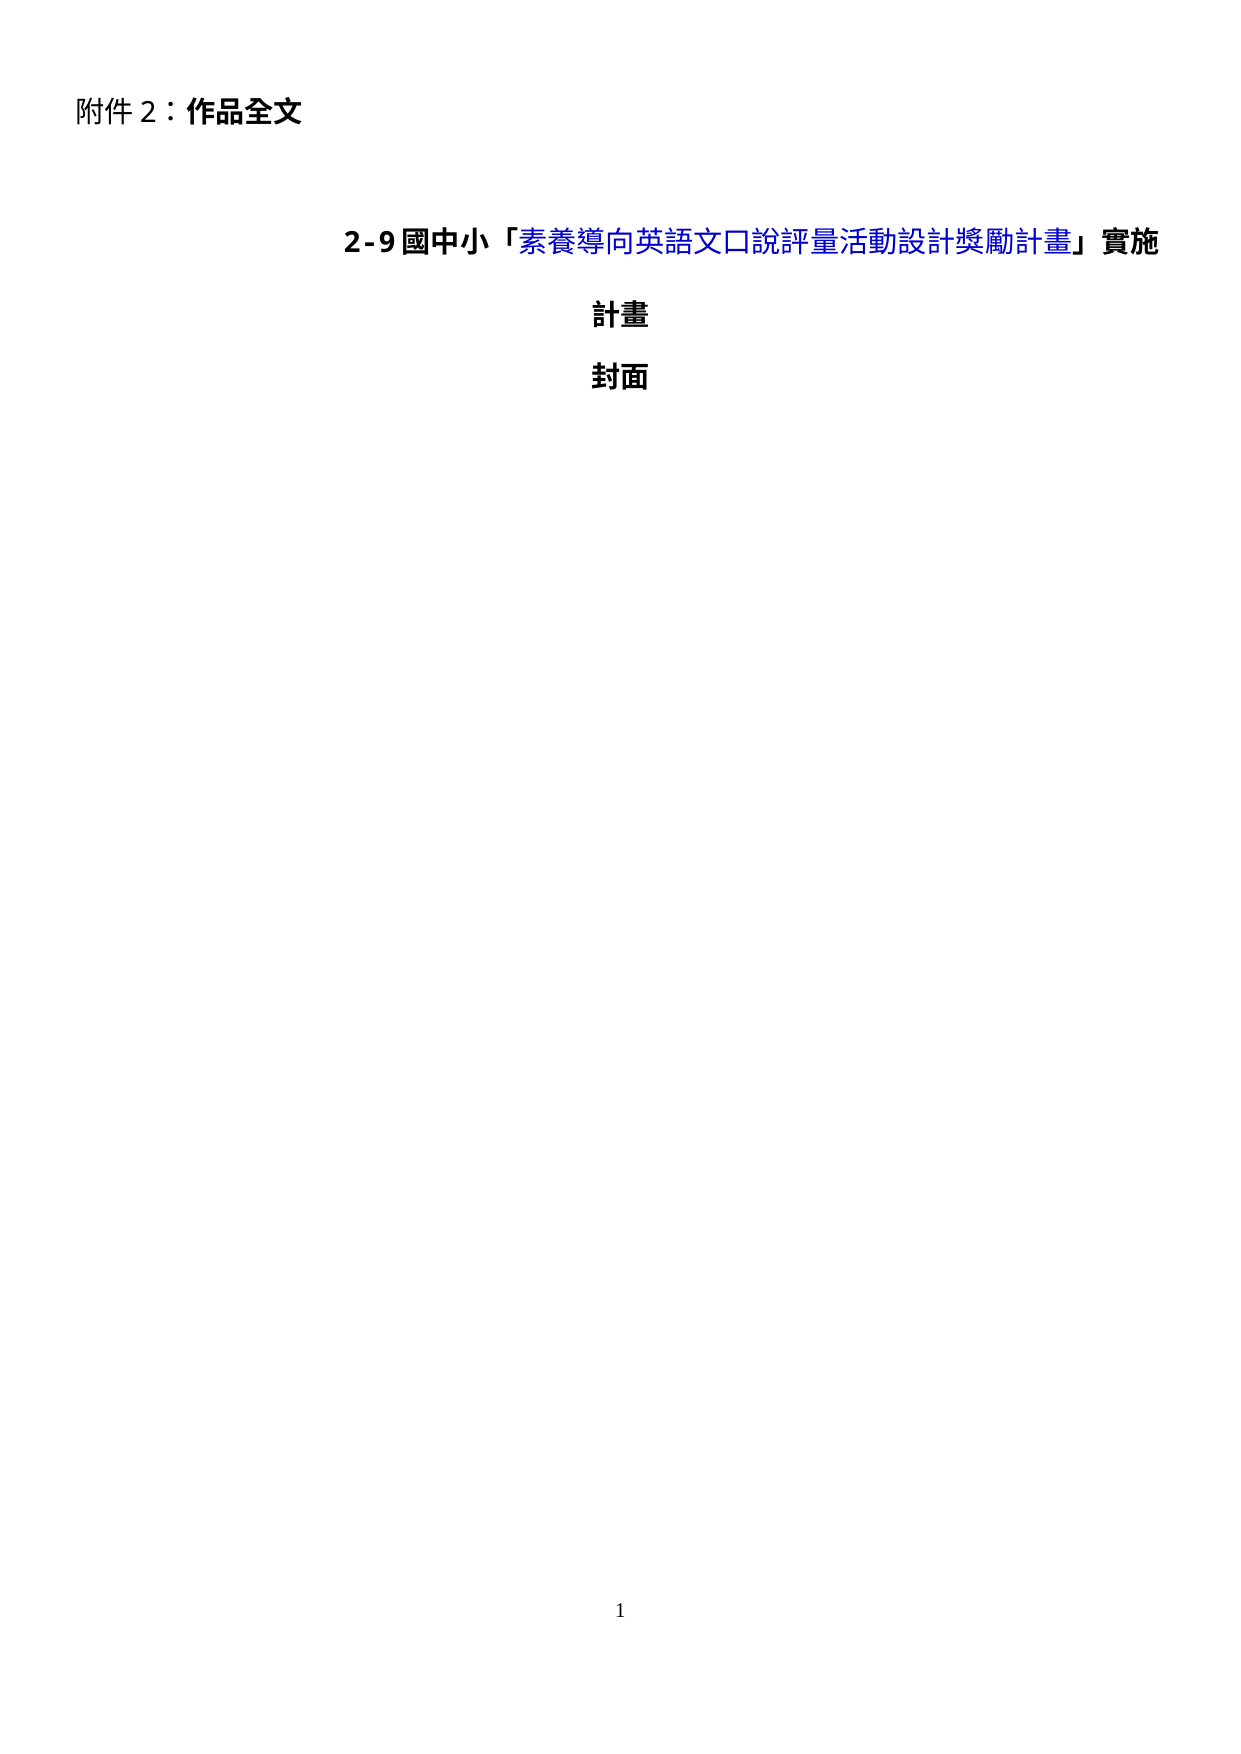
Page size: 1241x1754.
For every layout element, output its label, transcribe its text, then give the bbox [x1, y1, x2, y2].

text 封面 [75, 333, 1165, 396]
text 2-9國中小「素養導向英語文口說評量活動設計獎勵計畫」實施計畫 [75, 146, 1165, 333]
